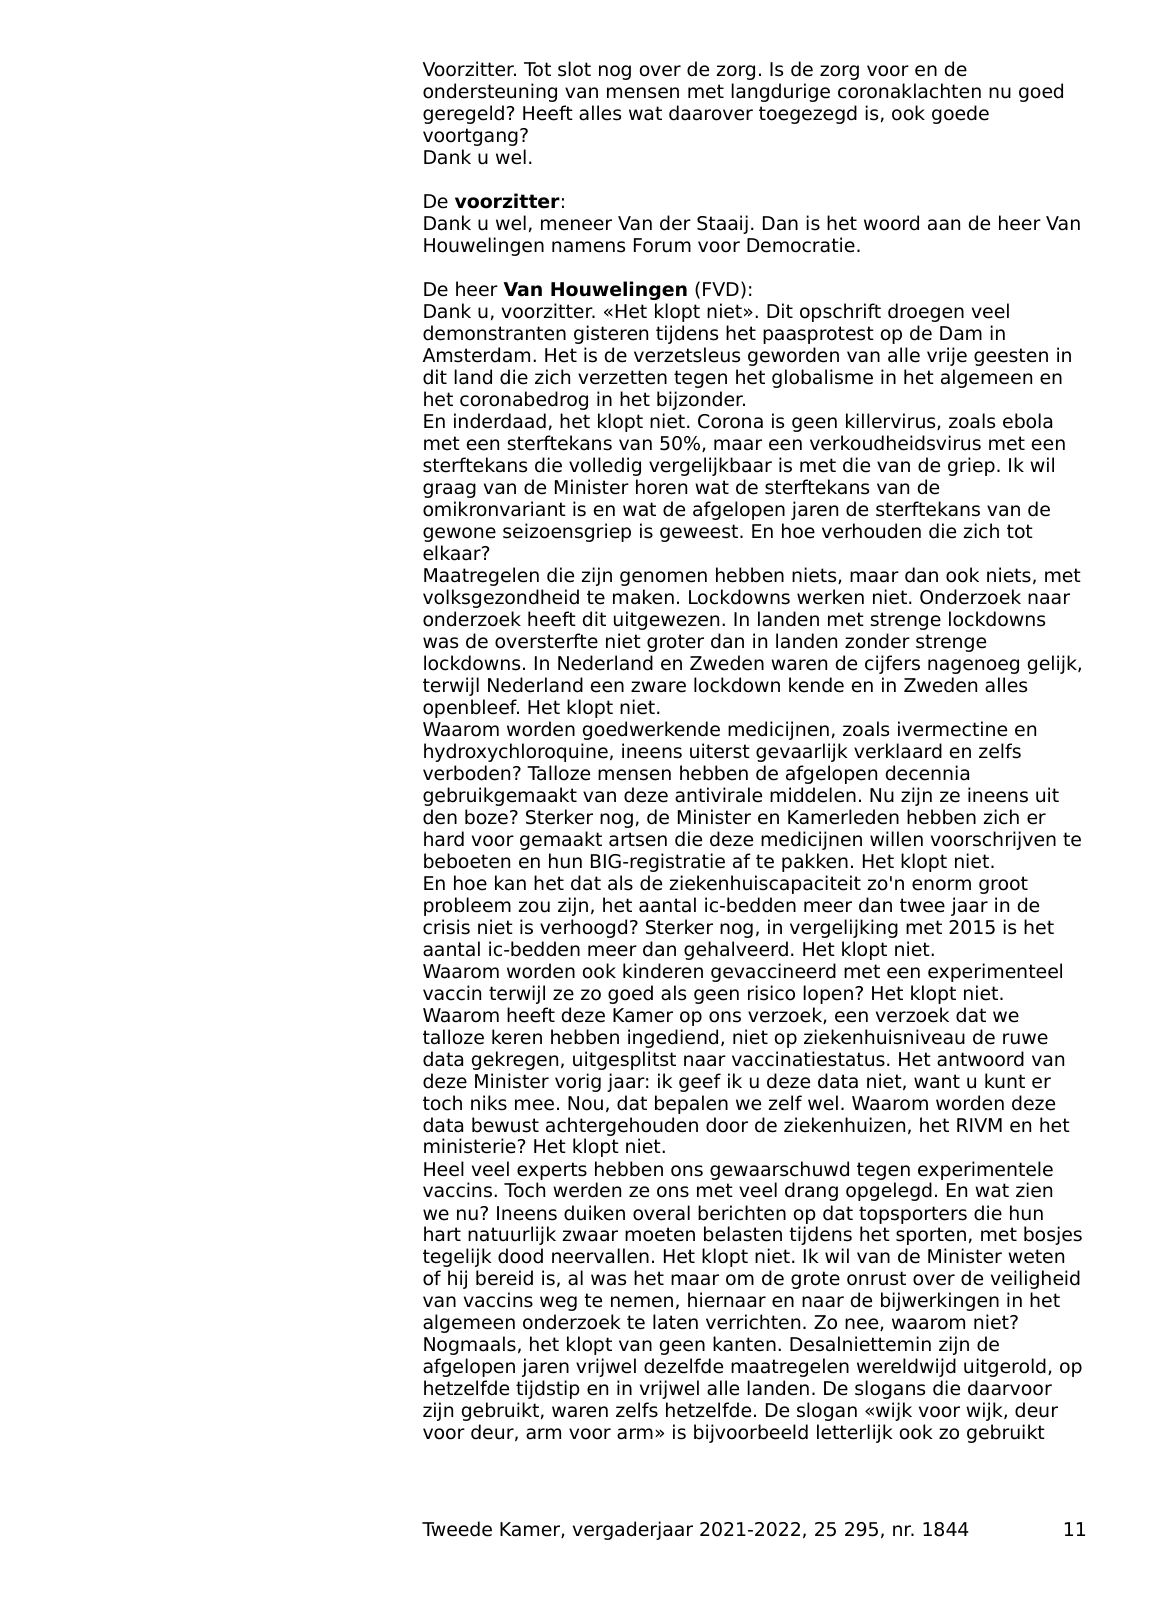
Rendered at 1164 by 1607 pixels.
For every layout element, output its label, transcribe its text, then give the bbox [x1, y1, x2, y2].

text Waarom worden ook kinderen gevaccineerd met een experimenteel vaccin terwijl ze zo goed als geen risico lopen? Het klopt niet. [422, 961, 1087, 1004]
text Dank u wel, meneer Van der Staaij. Dan is het woord aan de heer Van Houwelingen namens Forum voor Democratie. [422, 213, 1087, 257]
text Dank u wel. [422, 147, 1087, 169]
text De heer Van Houwelingen (FVD): [422, 279, 1087, 301]
text Dank u, voorzitter. «Het klopt niet». Dit opschrift droegen veel demonstranten gisteren tijdens het paasprotest op de Dam in Amsterdam. Het is de verzetsleus geworden van alle vrije geesten in dit land die zich verzetten tegen het globalisme in het algemeen en het coronabedrog in het bijzonder. [422, 301, 1087, 411]
text Maatregelen die zijn genomen hebben niets, maar dan ook niets, met volksgezondheid te maken. Lockdowns werken niet. Onderzoek naar onderzoek heeft dit uitgewezen. In landen met strenge lockdowns was de oversterfte niet groter dan in landen zonder strenge lockdowns. In Nederland en Zweden waren de cijfers nagenoeg gelijk, terwijl Nederland een zware lockdown kende en in Zweden alles openbleef. Het klopt niet. [422, 565, 1087, 719]
text Voorzitter. Tot slot nog over de zorg. Is de zorg voor en de ondersteuning van mensen met langdurige coronaklachten nu goed geregeld? Heeft alles wat daarover toegezegd is, ook goede voortgang? [422, 59, 1087, 147]
text De voorzitter: [422, 191, 1087, 213]
text Heel veel experts hebben ons gewaarschuwd tegen experimentele vaccins. Toch werden ze ons met veel drang opgelegd. En wat zien we nu? Ineens duiken overal berichten op dat topsporters die hun hart natuurlijk zwaar moeten belasten tijdens het sporten, met bosjes tegelijk dood neervallen. Het klopt niet. Ik wil van de Minister weten of hij bereid is, al was het maar om de grote onrust over de veiligheid van vaccins weg te nemen, hiernaar en naar de bijwerkingen in het algemeen onderzoek te laten verrichten. Zo nee, waarom niet? [422, 1158, 1087, 1334]
text En hoe kan het dat als de ziekenhuiscapaciteit zo'n enorm groot probleem zou zijn, het aantal ic-bedden meer dan twee jaar in de crisis niet is verhoogd? Sterker nog, in vergelijking met 2015 is het aantal ic-bedden meer dan gehalveerd. Het klopt niet. [422, 873, 1087, 961]
text En inderdaad, het klopt niet. Corona is geen killervirus, zoals ebola met een sterftekans van 50%, maar een verkoudheidsvirus met een sterftekans die volledig vergelijkbaar is met die van de griep. Ik wil graag van de Minister horen wat de sterftekans van de omikronvariant is en wat de afgelopen jaren de sterftekans van de gewone seizoensgriep is geweest. En hoe verhouden die zich tot elkaar? [422, 411, 1087, 565]
text Waarom worden goedwerkende medicijnen, zoals ivermectine en hydroxychloroquine, ineens uiterst gevaarlijk verklaard en zelfs verboden? Talloze mensen hebben de afgelopen decennia gebruikgemaakt van deze antivirale middelen. Nu zijn ze ineens uit den boze? Sterker nog, de Minister en Kamerleden hebben zich er hard voor gemaakt artsen die deze medicijnen willen voorschrijven te beboeten en hun BIG-registratie af te pakken. Het klopt niet. [422, 719, 1087, 873]
text Waarom heeft deze Kamer op ons verzoek, een verzoek dat we talloze keren hebben ingediend, niet op ziekenhuisniveau de ruwe data gekregen, uitgesplitst naar vaccinatiestatus. Het antwoord van deze Minister vorig jaar: ik geef ik u deze data niet, want u kunt er toch niks mee. Nou, dat bepalen we zelf wel. Waarom worden deze data bewust achtergehouden door de ziekenhuizen, het RIVM en het ministerie? Het klopt niet. [422, 1004, 1087, 1158]
text Nogmaals, het klopt van geen kanten. Desalniettemin zijn de afgelopen jaren vrijwel dezelfde maatregelen wereldwijd uitgerold, op hetzelfde tijdstip en in vrijwel alle landen. De slogans die daarvoor zijn gebruikt, waren zelfs hetzelfde. De slogan «wijk voor wijk, deur voor deur, arm voor arm» is bijvoorbeeld letterlijk ook zo gebruikt [422, 1334, 1087, 1444]
